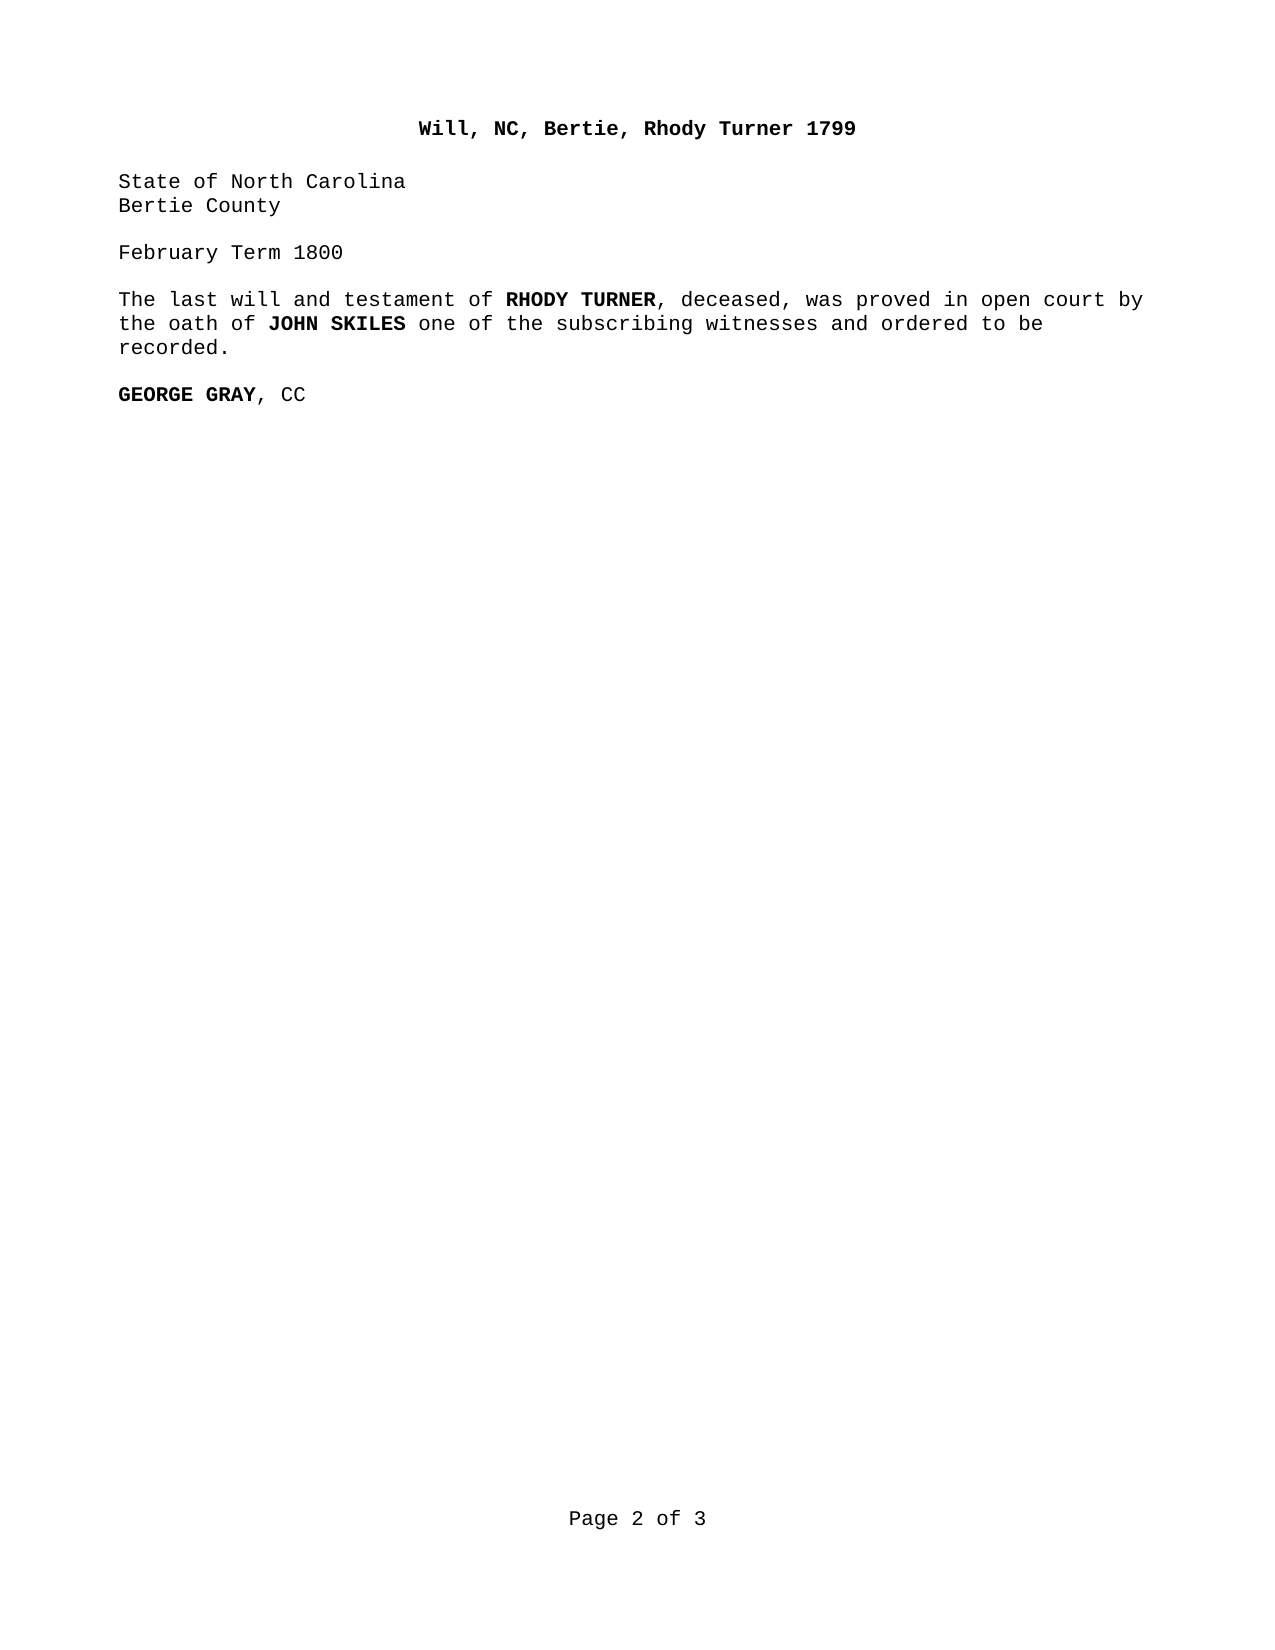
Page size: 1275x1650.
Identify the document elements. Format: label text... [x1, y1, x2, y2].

text State of North Carolina [118, 171, 1157, 195]
text Bertie County [118, 195, 1157, 218]
text The last will and testament of Rhody Turner, deceased, was proved in open court by the oath of John Skiles one of the subscribing witnesses and ordered to be recorded. [118, 289, 1157, 360]
text February Term 1800 [118, 242, 1157, 266]
text George Gray, CC [118, 384, 1157, 408]
